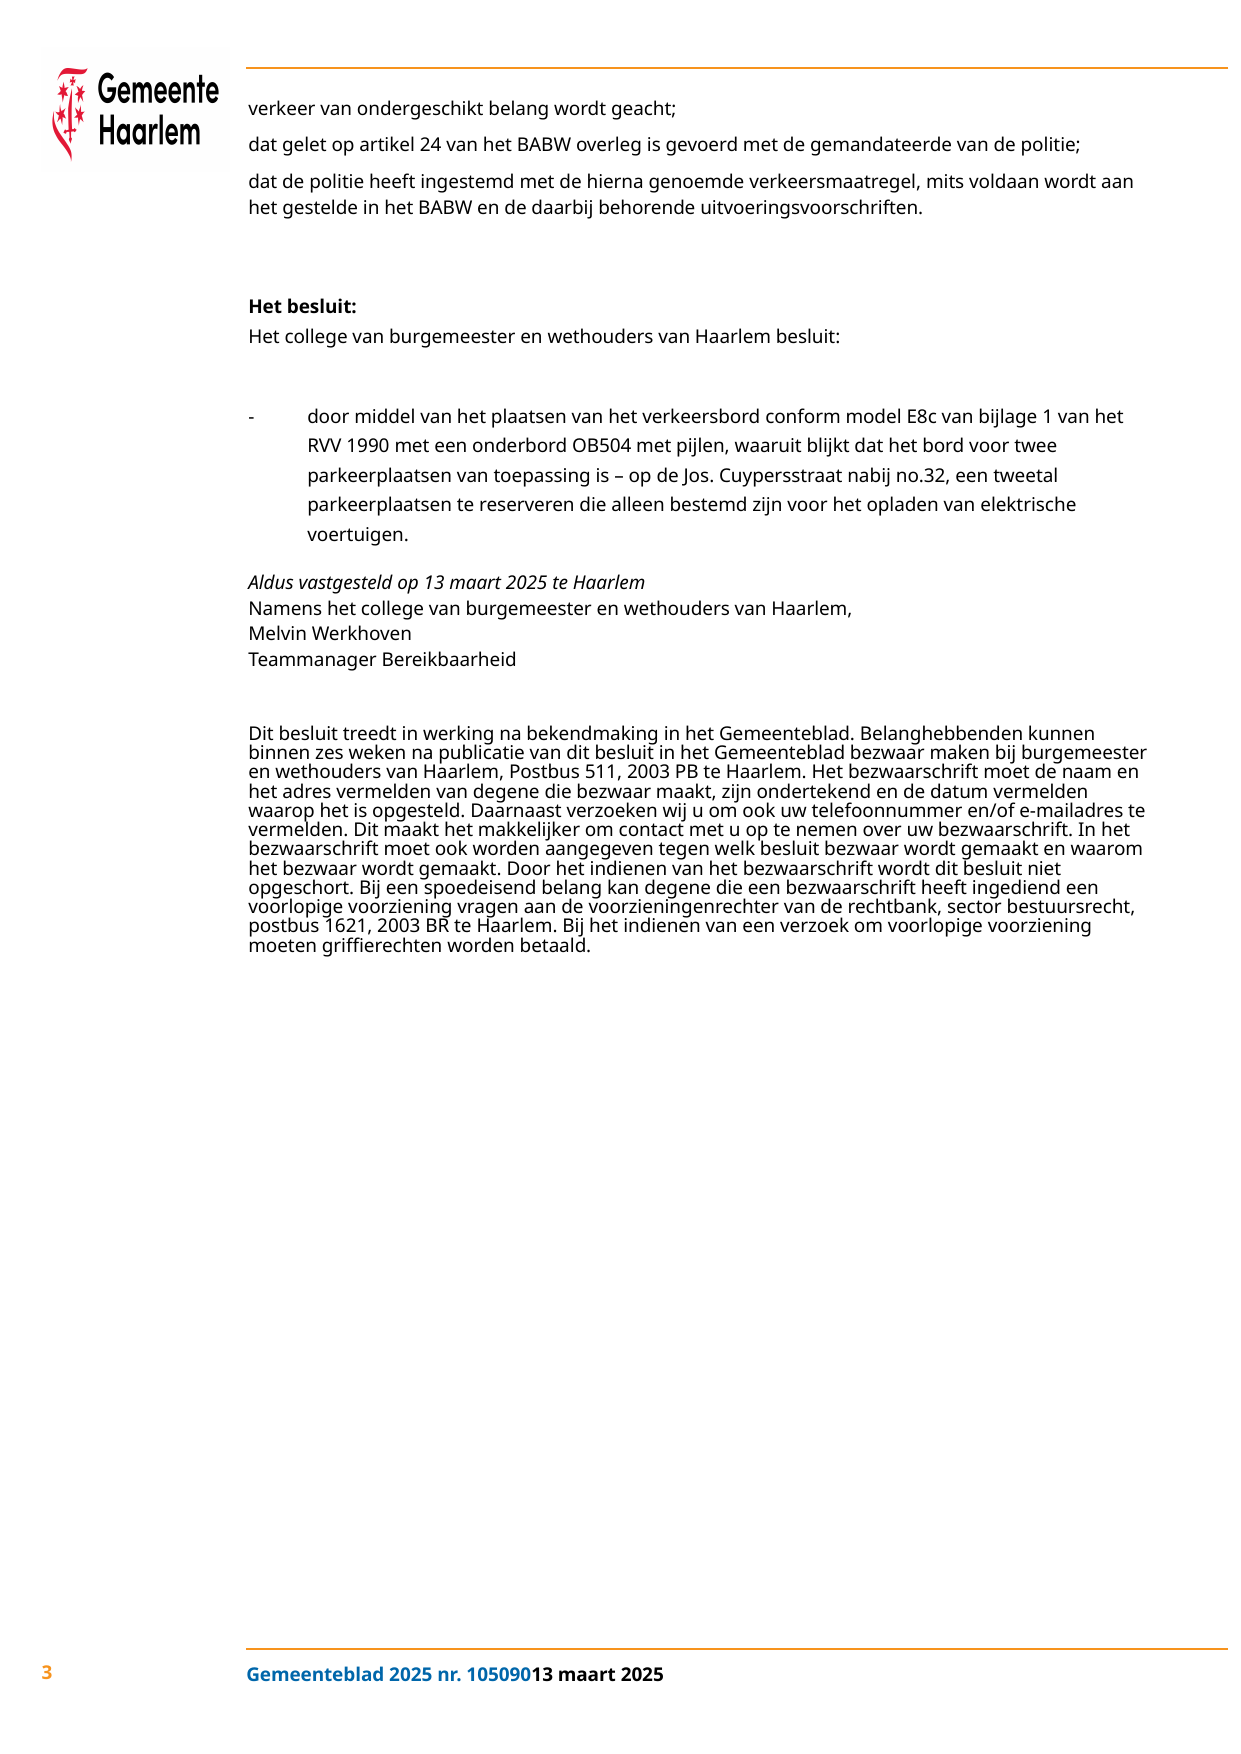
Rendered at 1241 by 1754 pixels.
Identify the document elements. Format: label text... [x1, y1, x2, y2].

text dat gelet op artikel 24 van het BABW overleg is gevoerd met de gemandateerde van de politie; [248, 131, 1152, 157]
text Het college van burgemeester en wethouders van Haarlem besluit: [248, 323, 1152, 348]
list door middel van het plaatsen van het verkeersbord conform model E8c van bijlage 1 van het RVV 1990 met een onderbord OB504 met pijlen, waaruit blijkt dat het bord voor twee parkeerplaatsen van toepassing is – op de Jos. Cuypersstraat nabij no.32, een tweetal parkeerplaatsen te reserveren die alleen bestemd zijn voor het opladen van elektrische voertuigen. [248, 403, 1152, 547]
text Melvin Werkhoven [248, 620, 1152, 646]
text Teammanager Bereikbaarheid [248, 646, 1152, 672]
text Aldus vastgesteld op 13 maart 2025 te Haarlem [248, 569, 1152, 595]
picture [41, 47, 231, 172]
text Het besluit: [248, 293, 1152, 319]
text verkeer van ondergeschikt belang wordt geacht; [248, 95, 1152, 121]
text Namens het college van burgemeester en wethouders van Haarlem, [248, 595, 1152, 620]
text dat de politie heeft ingestemd met de hierna genoemde verkeersmaatregel, mits voldaan wordt aan het gestelde in het BABW en de daarbij behorende uitvoeringsvoorschriften. [248, 168, 1152, 219]
text Dit besluit treedt in werking na bekendmaking in het Gemeenteblad. Belanghebbenden kunnen binnen zes weken na publicatie van dit besluit in het Gemeenteblad bezwaar maken bij burgemeester en wethouders van Haarlem, Postbus 511, 2003 PB te Haarlem. Het bezwaarschrift moet de naam en het adres vermelden van degene die bezwaar maakt, zijn ondertekend en de datum vermelden waarop het is opgesteld. Daarnaast verzoeken wij u om ook uw telefoonnummer en/of e-mailadres te vermelden. Dit maakt het makkelijker om contact met u op te nemen over uw bezwaarschrift. In het bezwaarschrift moet ook worden aangegeven tegen welk besluit bezwaar wordt gemaakt en waarom het bezwaar wordt gemaakt. Door het indienen van het bezwaarschrift wordt dit besluit niet opgeschort. Bij een spoedeisend belang kan degene die een bezwaarschrift heeft ingediend een voorlopige voorziening vragen aan de voorzieningenrechter van de rechtbank, sector bestuursrecht, postbus 1621, 2003 BR te Haarlem. Bij het indienen van een verzoek om voorlopige voorziening moeten griffierechten worden betaald. [248, 725, 1152, 956]
